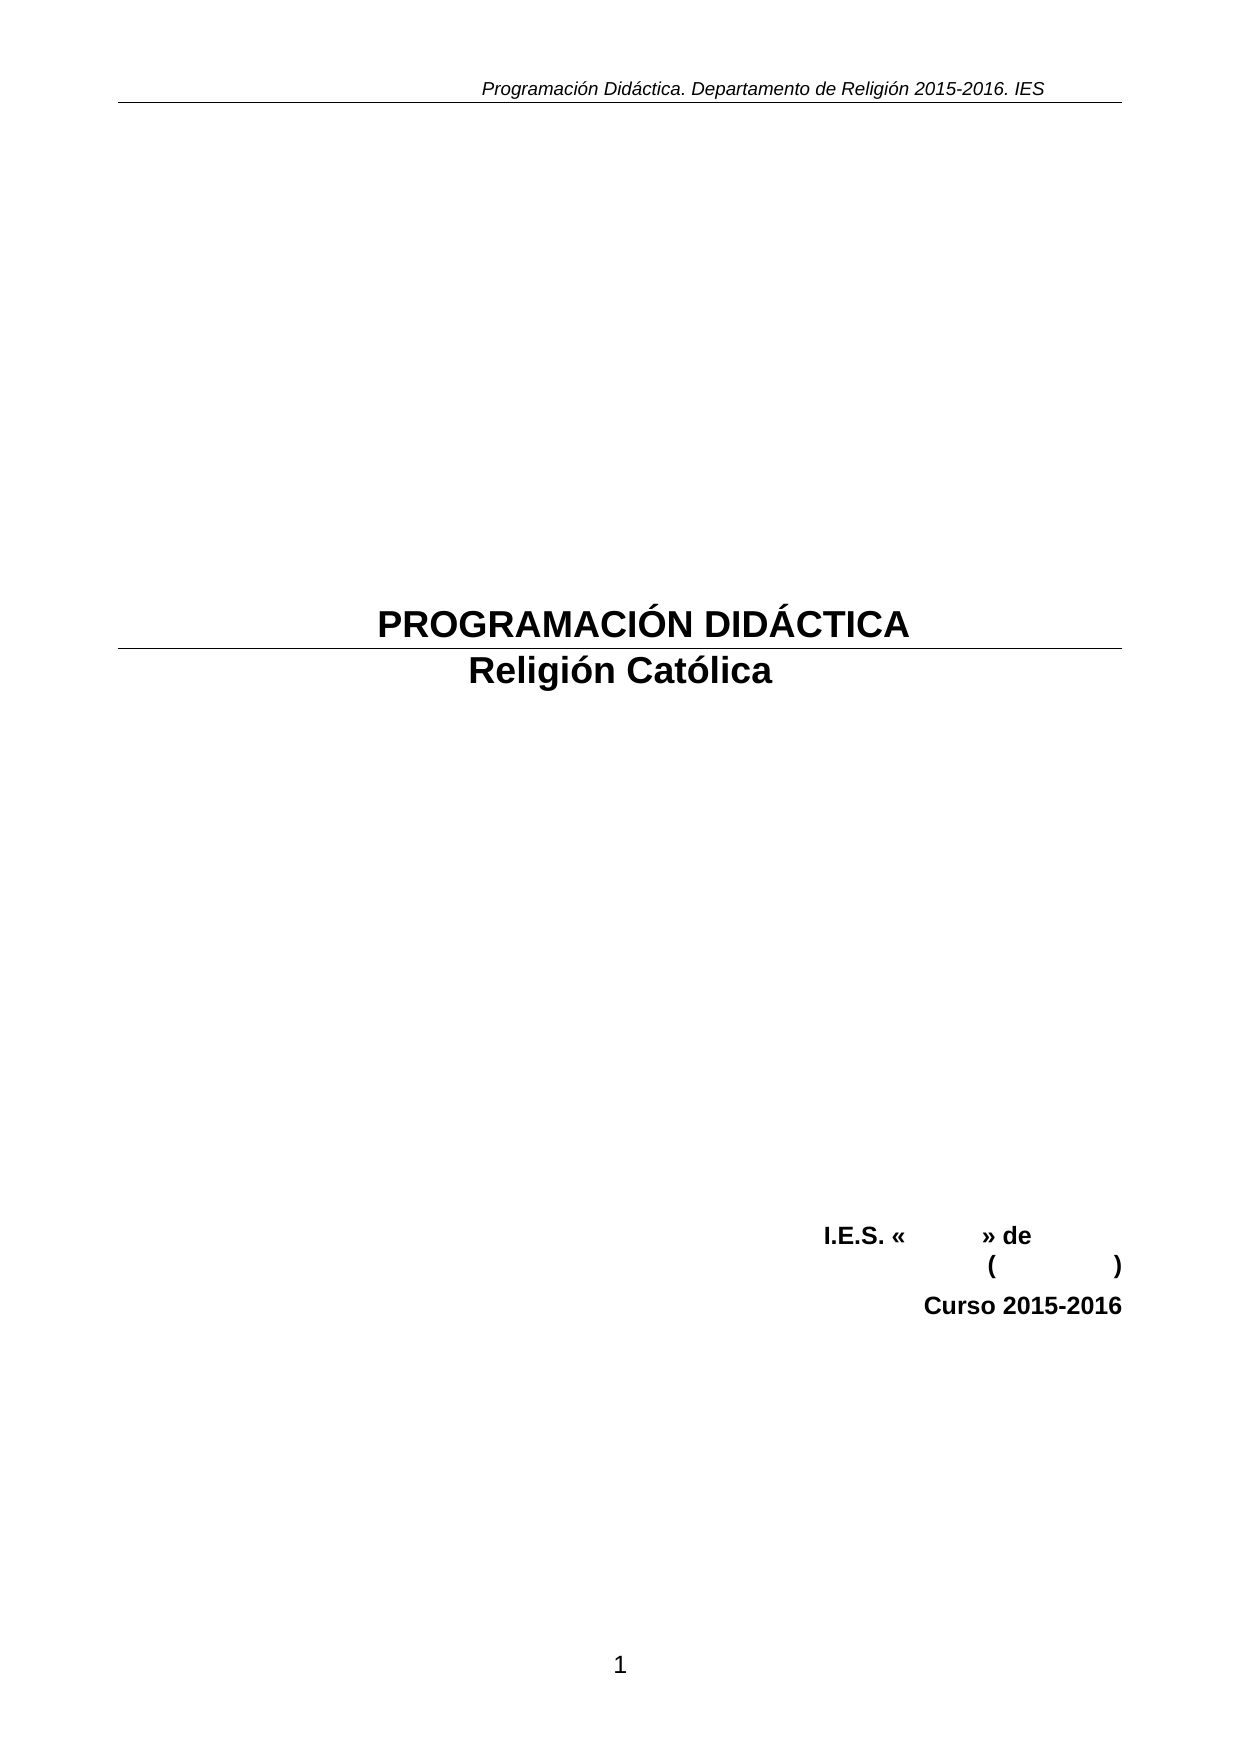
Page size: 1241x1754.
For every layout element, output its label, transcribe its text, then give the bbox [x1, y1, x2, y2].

subtitle PROGRAMACIÓN DIDÁCTICA [118, 599, 1122, 648]
subtitle Curso 2015-2016 [118, 1291, 1122, 1320]
subtitle I.E.S. « » de ( ) [118, 1221, 1122, 1279]
text Religión Católica [118, 649, 1122, 691]
